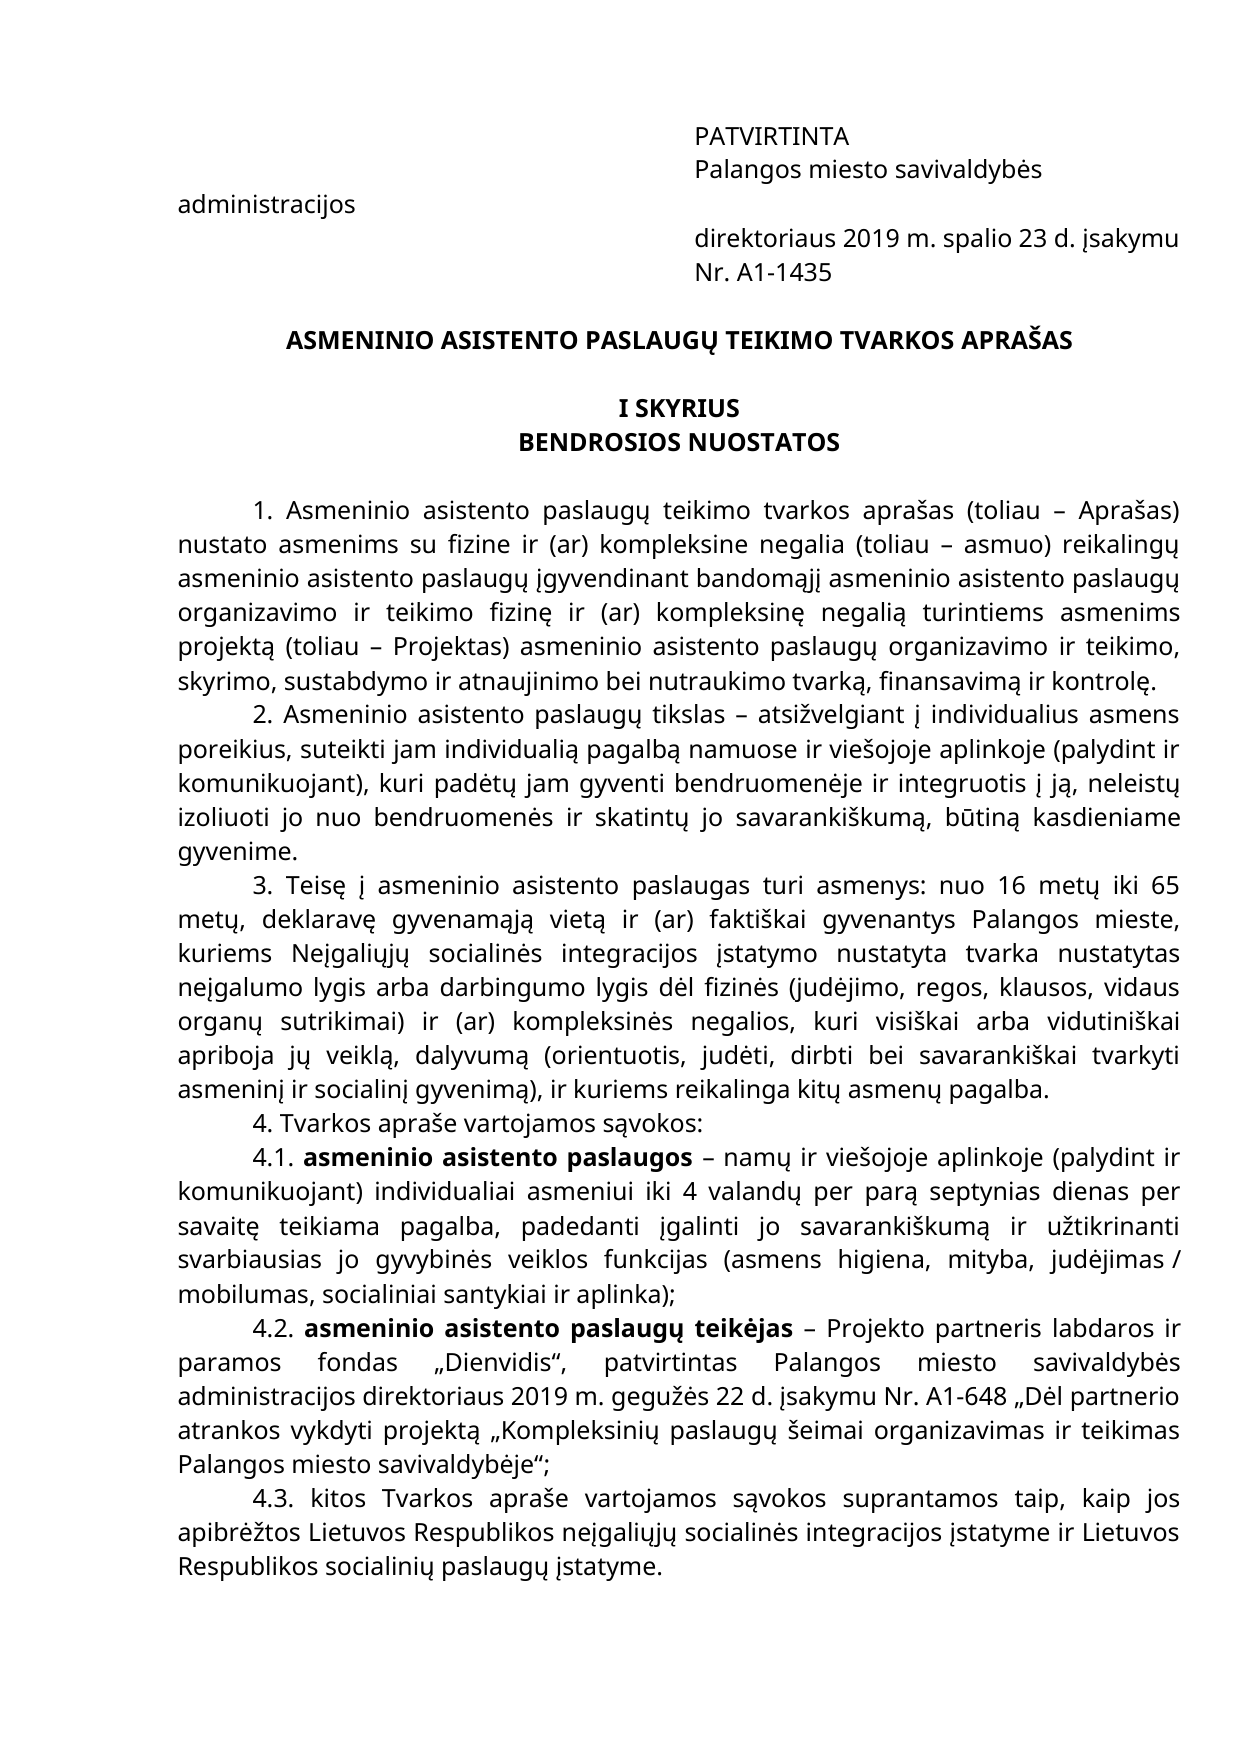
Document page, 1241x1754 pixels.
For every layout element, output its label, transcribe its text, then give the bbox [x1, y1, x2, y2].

text Nr. A1-1435 [177, 254, 1181, 288]
text 4.1. asmeninio asistento paslaugos – namų ir viešojoje aplinkoje (palydint ir komunikuojant) individualiai asmeniui iki 4 valandų per parą septynias dienas per savaitę teikiama pagalba, padedanti įgalinti jo savarankiškumą ir užtikrinanti svarbiausias jo gyvybinės veiklos funkcijas (asmens higiena, mityba, judėjimas / mobilumas, socialiniai santykiai ir aplinka); [177, 1140, 1181, 1310]
text I SKYRIUS [177, 391, 1181, 425]
text 3. Teisę į asmeninio asistento paslaugas turi asmenys: nuo 16 metų iki 65 metų, deklaravę gyvenamąją vietą ir (ar) faktiškai gyvenantys Palangos mieste, kuriems Neįgaliųjų socialinės integracijos įstatymo nustatyta tvarka nustatytas neįgalumo lygis arba darbingumo lygis dėl fizinės (judėjimo, regos, klausos, vidaus organų sutrikimai) ir (ar) kompleksinės negalios, kuri visiškai arba vidutiniškai apriboja jų veiklą, dalyvumą (orientuotis, judėti, dirbti bei savarankiškai tvarkyti asmeninį ir socialinį gyvenimą), ir kuriems reikalinga kitų asmenų pagalba. [177, 867, 1181, 1106]
text 4.2. asmeninio asistento paslaugų teikėjas – Projekto partneris labdaros ir paramos fondas „Dienvidis“, patvirtintas Palangos miesto savivaldybės administracijos direktoriaus 2019 m. gegužės 22 d. įsakymu Nr. A1-648 „Dėl partnerio atrankos vykdyti projektą „Kompleksinių paslaugų šeimai organizavimas ir teikimas Palangos miesto savivaldybėje“; [177, 1310, 1181, 1481]
text PATVIRTINTA [177, 118, 1181, 152]
text BENDROSIOS NUOSTATOS [177, 425, 1181, 459]
text 4. Tvarkos apraše vartojamos sąvokos: [177, 1106, 1181, 1140]
text direktoriaus 2019 m. spalio 23 d. įsakymu [177, 220, 1181, 254]
text Palangos miesto savivaldybės administracijos [177, 152, 1181, 220]
text 2. Asmeninio asistento paslaugų tikslas – atsižvelgiant į individualius asmens poreikius, suteikti jam individualią pagalbą namuose ir viešojoje aplinkoje (palydint ir komunikuojant), kuri padėtų jam gyventi bendruomenėje ir integruotis į ją, neleistų izoliuoti jo nuo bendruomenės ir skatintų jo savarankiškumą, būtiną kasdieniame gyvenime. [177, 697, 1181, 867]
text 1. Asmeninio asistento paslaugų teikimo tvarkos aprašas (toliau – Aprašas) nustato asmenims su fizine ir (ar) kompleksine negalia (toliau – asmuo) reikalingų asmeninio asistento paslaugų įgyvendinant bandomąjį asmeninio asistento paslaugų organizavimo ir teikimo fizinę ir (ar) kompleksinę negalią turintiems asmenims projektą (toliau – Projektas) asmeninio asistento paslaugų organizavimo ir teikimo, skyrimo, sustabdymo ir atnaujinimo bei nutraukimo tvarką, finansavimą ir kontrolę. [177, 493, 1181, 697]
text ASMENINIO ASISTENTO PASLAUGŲ TEIKIMO TVARKOS APRAŠAS [177, 322, 1181, 357]
text 4.3. kitos Tvarkos apraše vartojamos sąvokos suprantamos taip, kaip jos apibrėžtos Lietuvos Respublikos neįgaliųjų socialinės integracijos įstatyme ir Lietuvos Respublikos socialinių paslaugų įstatyme. [177, 1481, 1181, 1583]
